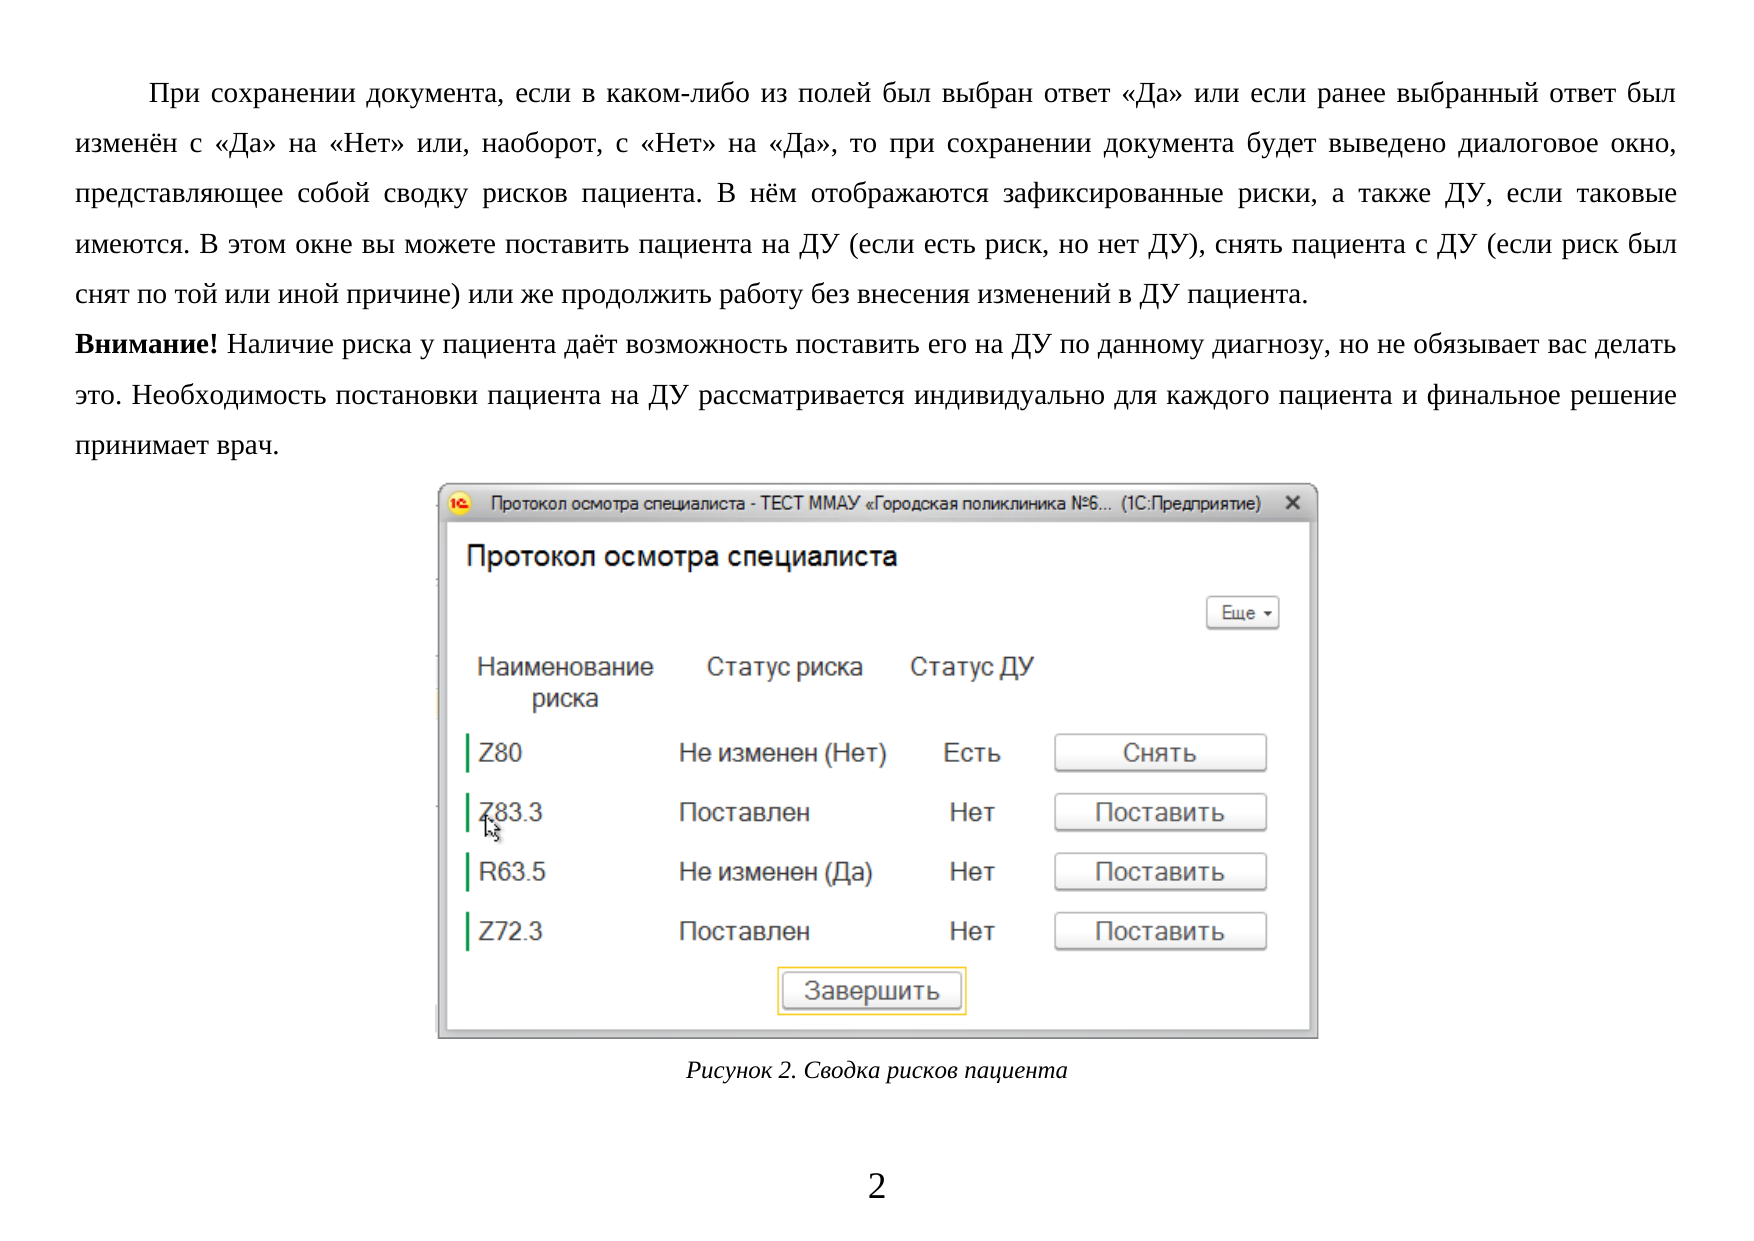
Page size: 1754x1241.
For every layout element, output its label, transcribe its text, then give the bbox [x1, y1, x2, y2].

text Внимание! Наличие риска у пациента даёт возможность поставить его на ДУ по данному диагнозу, но не обязывает вас делать это. Необходимость постановки пациента на ДУ рассматривается индивидуально для каждого пациента и финальное решение принимает врач. [75, 327, 1679, 461]
text Рисунок 2. Сводка рисков пациента [75, 1055, 1679, 1084]
picture [435, 477, 1319, 1039]
text При сохранении документа, если в каком-либо из полей был выбран ответ «Да» или если ранее выбранный ответ был изменён с «Да» на «Нет» или, наоборот, с «Нет» на «Да», то при сохранении документа будет выведено диалоговое окно, представляющее собой сводку рисков пациента. В нём отображаются зафиксированные риски, а также ДУ, если таковые имеются. В этом окне вы можете поставить пациента на ДУ (если есть риск, но нет ДУ), снять пациента с ДУ (если риск был снят по той или иной причине) или же продолжить работу без внесения изменений в ДУ пациента. [75, 75, 1679, 310]
